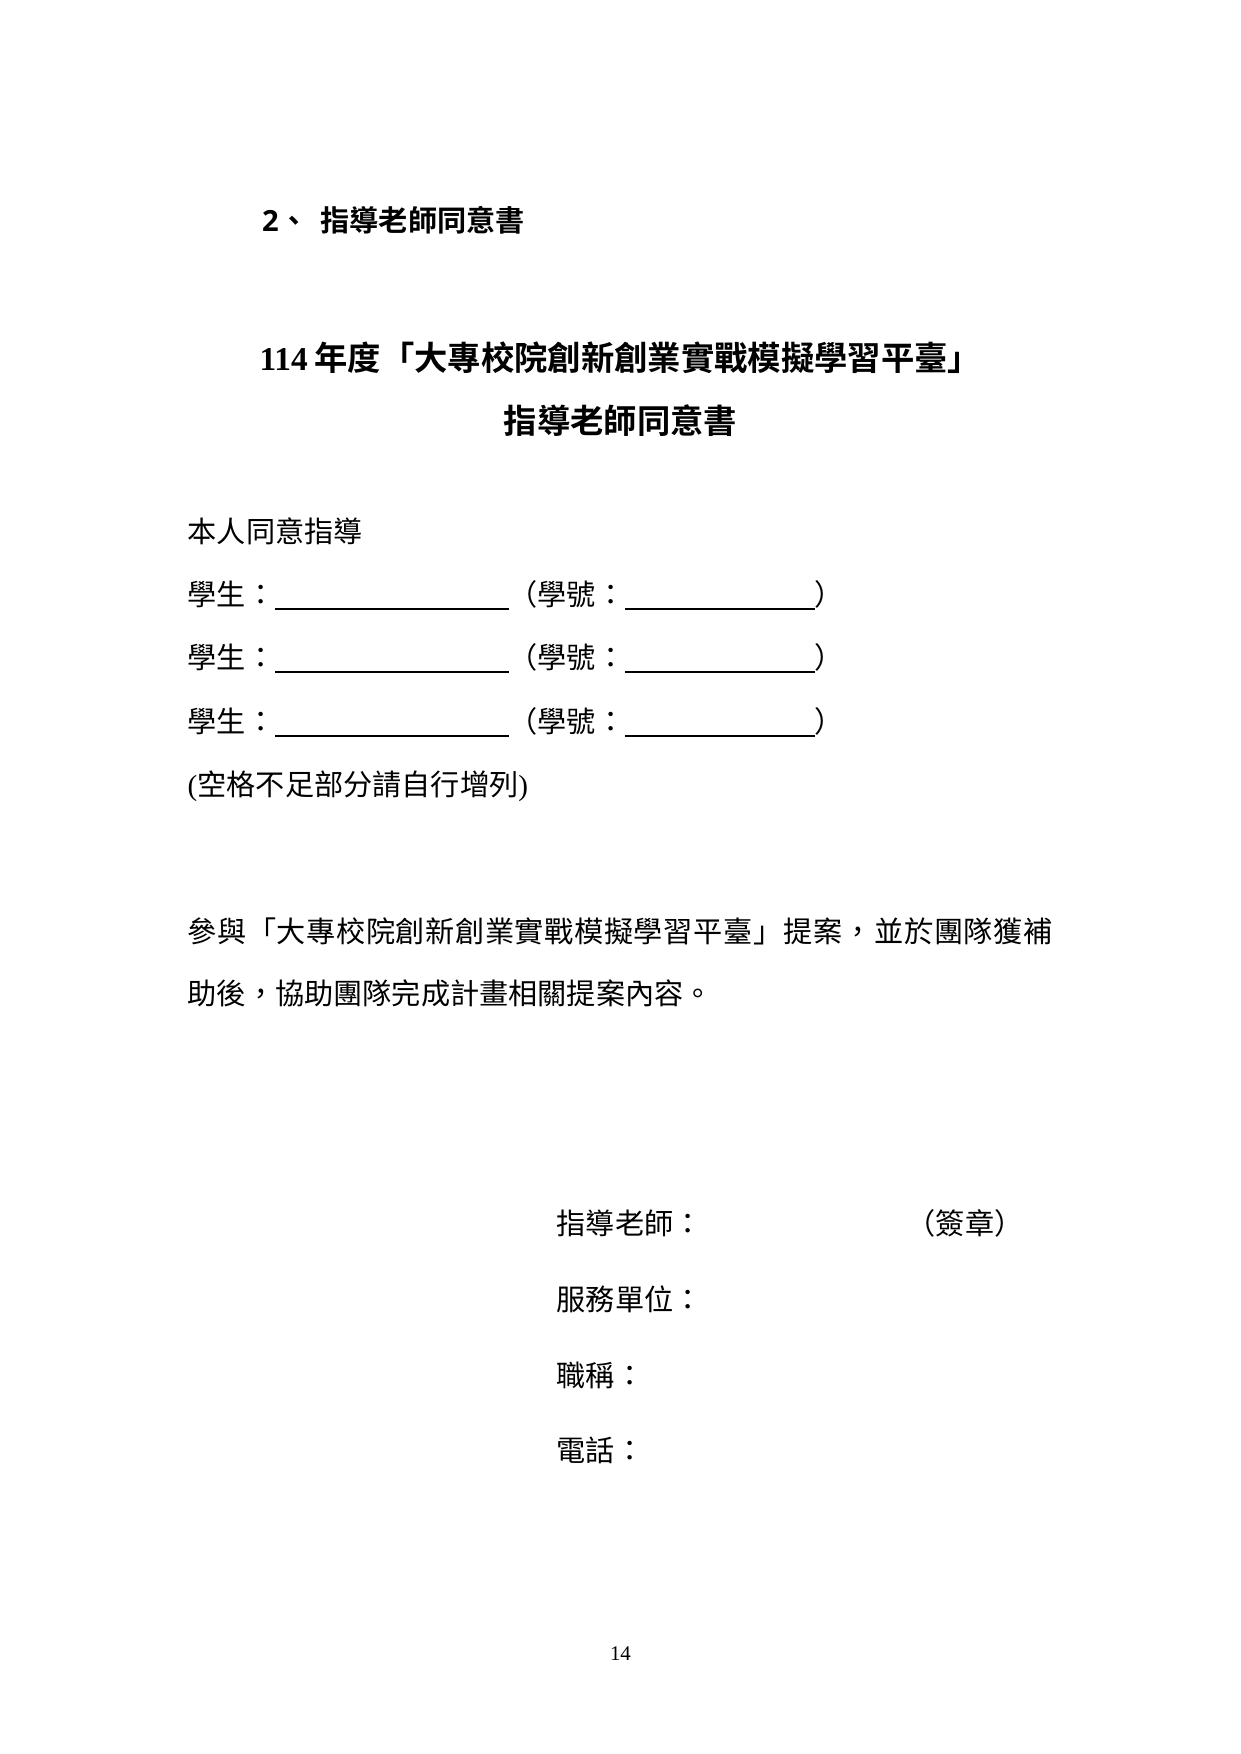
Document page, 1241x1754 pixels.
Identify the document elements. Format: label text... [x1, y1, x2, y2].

text (空格不足部分請自行增列) [187, 762, 1053, 804]
text 學生： （學號： ） [187, 698, 1053, 741]
list 指導老師同意書 [261, 177, 1050, 239]
text 學生： （學號： ） [187, 572, 1053, 614]
text 本人同意指導 [187, 508, 1053, 551]
text 參與「大專校院創新創業實戰模擬學習平臺」提案，並於團隊獲補助後，協助團隊完成計畫相關提案內容。 [187, 888, 1053, 1013]
text 服務單位： [556, 1276, 1053, 1318]
text 電話： [556, 1428, 1053, 1470]
text 學生： （學號： ） [187, 635, 1019, 677]
text 指導老師： （簽章） [556, 1200, 1053, 1243]
text 指導老師同意書 [187, 383, 1053, 446]
text 114年度「大專校院創新創業實戰模擬學習平臺」 [187, 321, 1053, 383]
text 職稱： [556, 1352, 1053, 1394]
